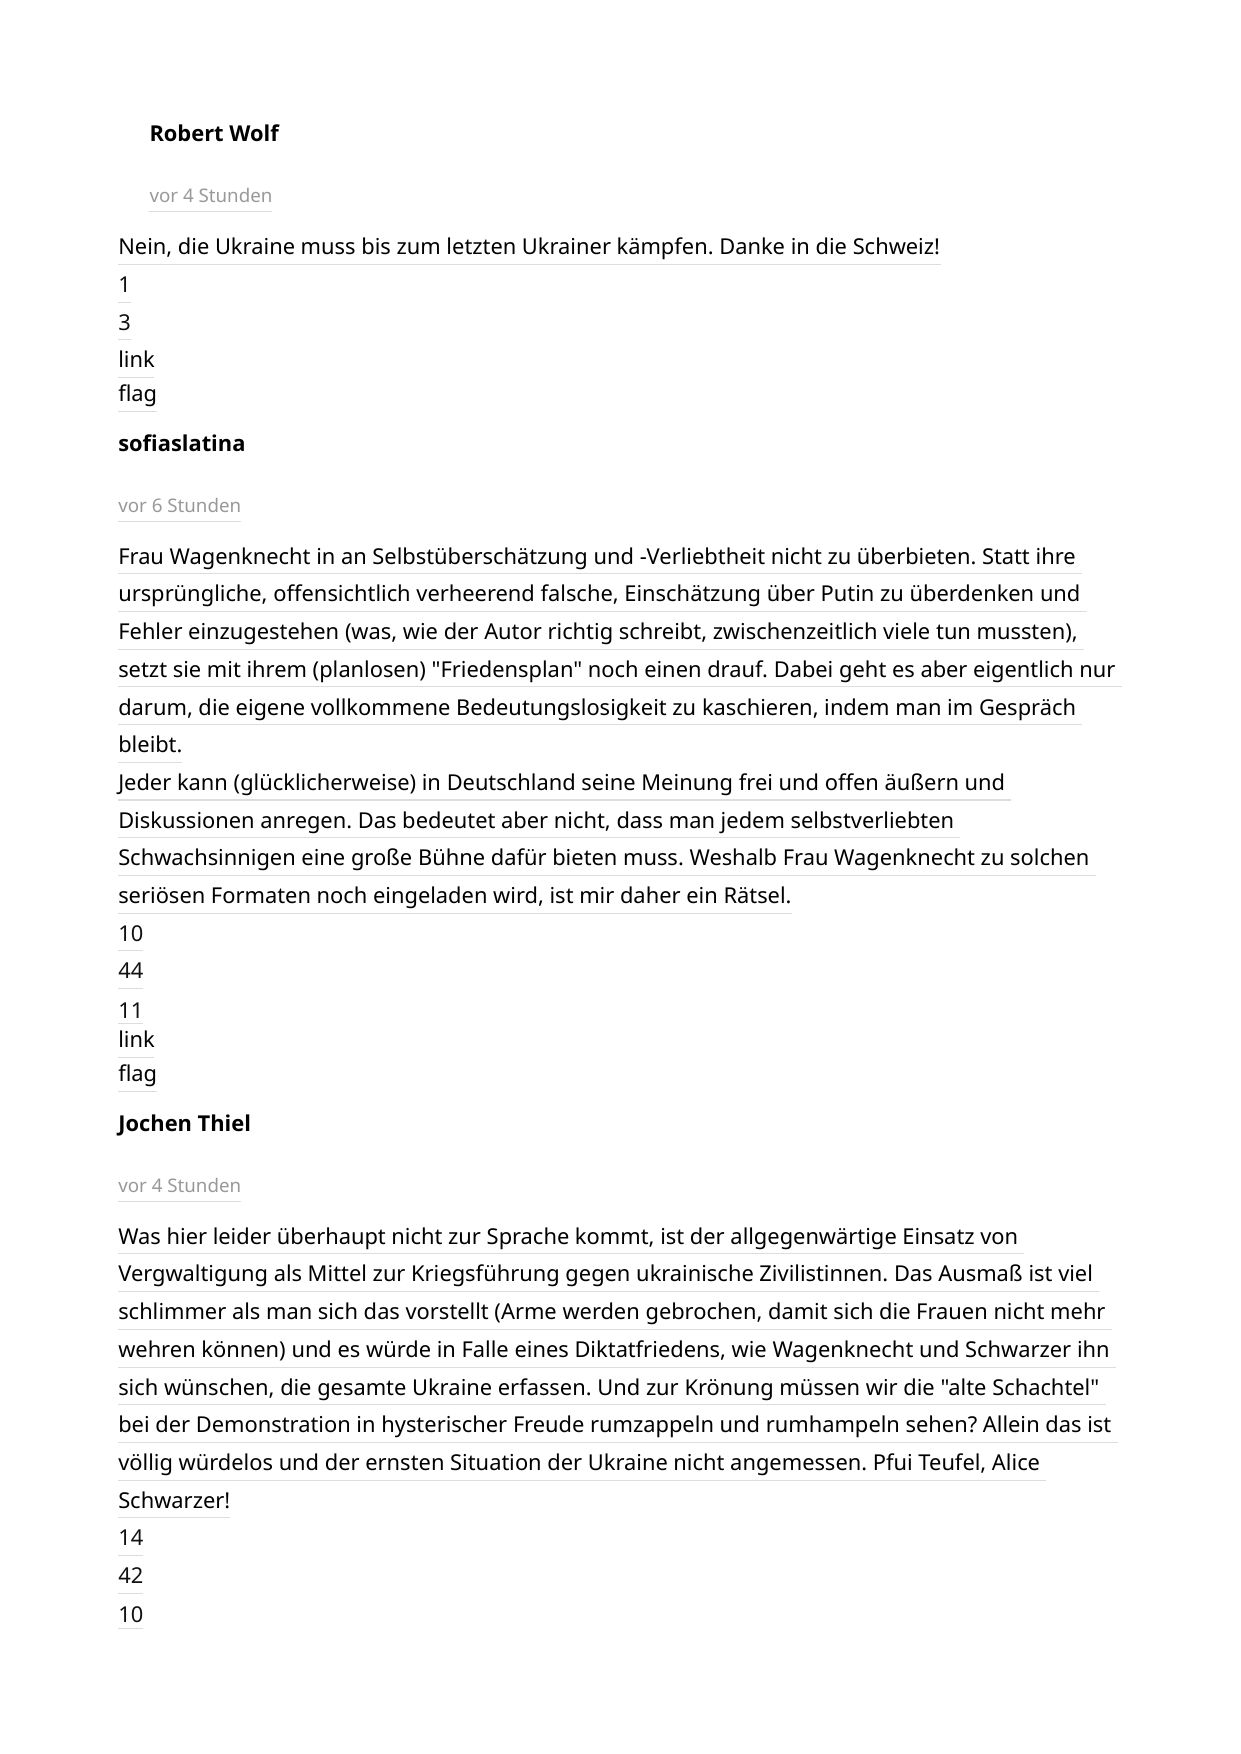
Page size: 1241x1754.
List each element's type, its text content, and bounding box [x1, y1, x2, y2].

text Nein, die Ukraine muss bis zum letzten Ukrainer kämpfen. Danke in die Schweiz! [118, 231, 1122, 265]
text Frau Wagenknecht in an Selbstüberschätzung und -Verliebtheit nicht zu überbieten. Statt ihre ursprüngliche, offensichtlich verheerend falsche, Einschätzung über Putin zu überdenken und Fehler einzugestehen (was, wie der Autor richtig schreibt, zwischenzeitlich viele tun mussten), setzt sie mit ihrem (planlosen) "Friedensplan" noch einen drauf. Dabei geht es aber eigentlich nur [118, 541, 1122, 686]
text 3 [118, 307, 1122, 340]
text vor 6 Stunden [118, 492, 1117, 522]
text vor 4 Stunden [118, 1172, 1117, 1202]
text 10 [118, 1598, 1122, 1629]
text sofiaslatina [118, 427, 1122, 457]
text vor 4 Stunden [149, 183, 1117, 212]
text Was hier leider überhaupt nicht zur Sprache kommt, ist der allgegenwärtige Einsatz von Vergwaltigung als Mittel zur Kriegsführung gegen ukrainische Zivilistinnen. Das Ausmaß ist viel schlimmer als man sich das vorstellt (Arme werden gebrochen, damit sich die Frauen nicht mehr wehren können) und es würde in Falle eines Diktatfriedens, wie Wagenknecht und Schwarzer ihn sich wünschen, die gesamte Ukraine erfassen. Und zur Krönung müssen wir die "alte Schachtel" bei der Demonstration in hysterischer Freude rumzappeln und rumhampeln sehen? Allein das ist völlig würdelos und der ernsten Situation der Ukraine nicht angemessen. Pfui Teufel, Alice Schwarzer! [118, 1221, 1122, 1518]
text 1 [118, 269, 1122, 303]
text link [118, 344, 1122, 378]
text flag [118, 378, 1122, 412]
text 14 [118, 1522, 1122, 1556]
text 42 [118, 1560, 1122, 1594]
text Jochen Thiel [118, 1108, 1122, 1137]
text 10 [118, 918, 1122, 951]
text flag [118, 1058, 1122, 1092]
text 11 [118, 993, 1122, 1024]
text Robert Wolf [149, 118, 1122, 148]
text 44 [118, 955, 1122, 989]
text link [118, 1024, 1122, 1058]
text darum, die eigene vollkommene Bedeutungslosigkeit zu kaschieren, indem man im Gespräch bleibt. Jeder kann (glücklicherweise) in Deutschland seine Meinung frei und offen äußern und Diskussionen anregen. Das bedeutet aber nicht, dass man jedem selbstverliebten Schwachsinnigen eine große Bühne dafür bieten muss. Weshalb Frau Wagenknecht zu solchen seriösen Formaten noch eingeladen wird, ist mir daher ein Rätsel. [118, 687, 1122, 914]
